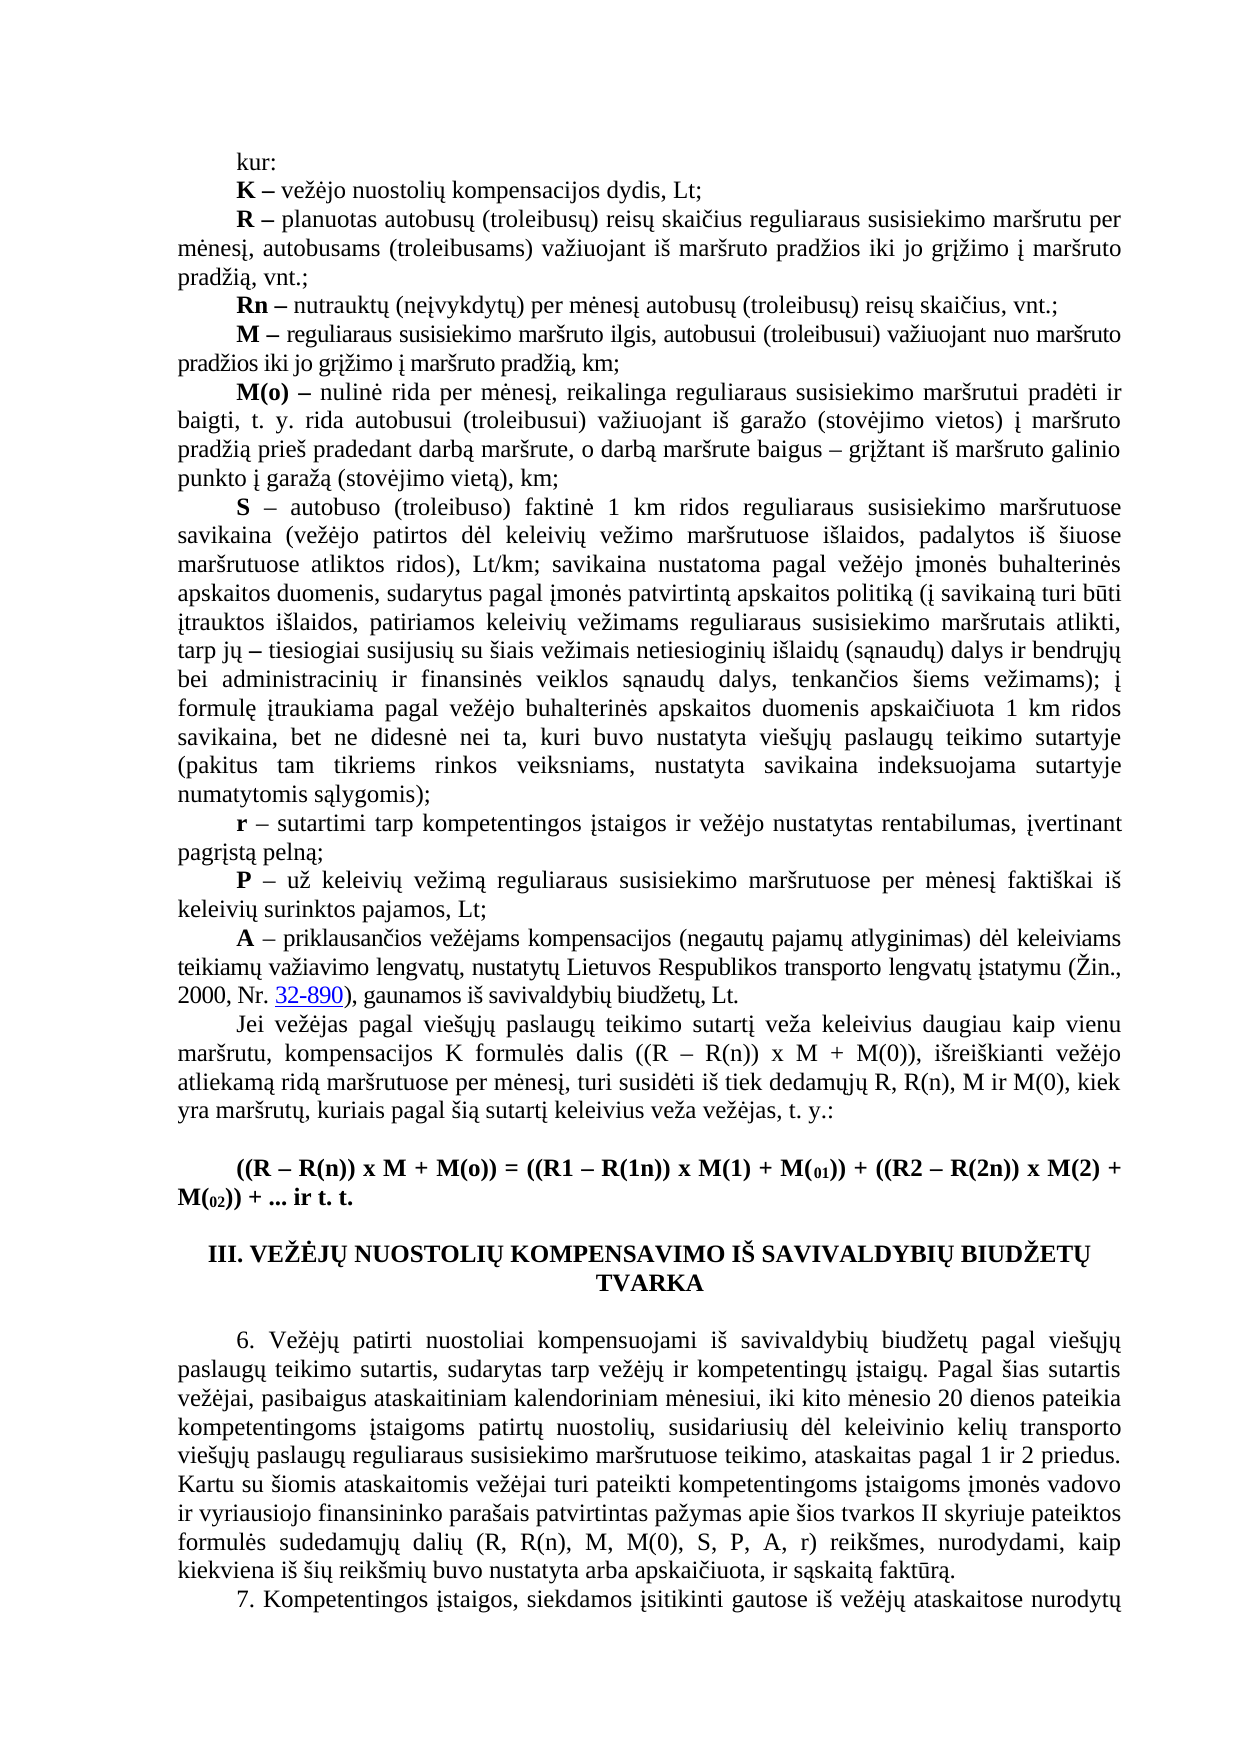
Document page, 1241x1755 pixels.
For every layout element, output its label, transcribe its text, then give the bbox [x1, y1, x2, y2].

text A – priklausančios vežėjams kompensacijos (negautų pajamų atlyginimas) dėl keleiviams teikiamų važiavimo lengvatų, nustatytų Lietuvos Respublikos transporto lengvatų įstatymu (Žin., 2000, Nr. 32-890), gaunamos iš savivaldybių biudžetų, Lt. [177, 923, 1122, 1009]
text ((R – R(n)) x M + M(o)) = ((R1 – R(1n)) x M(1) + M(01)) + ((R2 – R(2n)) x M(2) + M(02)) + ... ir t. t. [177, 1153, 1122, 1211]
text M – reguliaraus susisiekimo maršruto ilgis, autobusui (troleibusui) važiuojant nuo maršruto pradžios iki jo grįžimo į maršruto pradžią, km; [177, 319, 1122, 377]
text P – už keleivių vežimą reguliaraus susisiekimo maršrutuose per mėnesį faktiškai iš keleivių surinktos pajamos, Lt; [177, 866, 1122, 923]
text kur: [177, 147, 1122, 176]
text 6. Vežėjų patirti nuostoliai kompensuojami iš savivaldybių biudžetų pagal viešųjų paslaugų teikimo sutartis, sudarytas tarp vežėjų ir kompetentingų įstaigų. Pagal šias sutartis vežėjai, pasibaigus ataskaitiniam kalendoriniam mėnesiui, iki kito mėnesio 20 dienos pateikia kompetentingoms įstaigoms patirtų nuostolių, susidariusių dėl keleivinio kelių transporto viešųjų paslaugų reguliaraus susisiekimo maršrutuose teikimo, ataskaitas pagal 1 ir 2 priedus. Kartu su šiomis ataskaitomis vežėjai turi pateikti kompetentingoms įstaigoms įmonės vadovo ir vyriausiojo finansininko parašais patvirtintas pažymas apie šios tvarkos II skyriuje pateiktos formulės sudedamųjų dalių (R, R(n), M, M(0), S, P, A, r) reikšmes, nurodydami, kaip kiekviena iš šių reikšmių buvo nustatyta arba apskaičiuota, ir sąskaitą faktūrą. [177, 1326, 1122, 1584]
text S – autobuso (troleibuso) faktinė 1 km ridos reguliaraus susisiekimo maršrutuose savikaina (vežėjo patirtos dėl keleivių vežimo maršrutuose išlaidos, padalytos iš šiuose maršrutuose atliktos ridos), Lt/km; savikaina nustatoma pagal vežėjo įmonės buhalterinės apskaitos duomenis, sudarytus pagal įmonės patvirtintą apskaitos politiką (į savikainą turi būti įtrauktos išlaidos, patiriamos keleivių vežimams reguliaraus susisiekimo maršrutais atlikti, tarp jų – tiesiogiai susijusių su šiais vežimais netiesioginių išlaidų (sąnaudų) dalys ir bendrųjų bei administracinių ir finansinės veiklos sąnaudų dalys, tenkančios šiems vežimams); į formulę įtraukiama pagal vežėjo buhalterinės apskaitos duomenis apskaičiuota 1 km ridos savikaina, bet ne didesnė nei ta, kuri buvo nustatyta viešųjų paslaugų teikimo sutartyje (pakitus tam tikriems rinkos veiksniams, nustatyta savikaina indeksuojama sutartyje numatytomis sąlygomis); [177, 492, 1122, 808]
text Rn – nutrauktų (neįvykdytų) per mėnesį autobusų (troleibusų) reisų skaičius, vnt.; [177, 291, 1122, 319]
text III. VEŽĖJŲ NUOSTOLIŲ KOMPENSAVIMO IŠ SAVIVALDYBIŲ BIUDŽETŲ TVARKA [177, 1239, 1122, 1297]
text M(o) – nulinė rida per mėnesį, reikalinga reguliaraus susisiekimo maršrutui pradėti ir baigti, t. y. rida autobusui (troleibusui) važiuojant iš garažo (stovėjimo vietos) į maršruto pradžią prieš pradedant darbą maršrute, o darbą maršrute baigus – grįžtant iš maršruto galinio punkto į garažą (stovėjimo vietą), km; [177, 377, 1122, 492]
text 7. Kompetentingos įstaigos, siekdamos įsitikinti gautose iš vežėjų ataskaitose nurodytų [177, 1584, 1122, 1613]
text K – vežėjo nuostolių kompensacijos dydis, Lt; [177, 176, 1122, 204]
text Jei vežėjas pagal viešųjų paslaugų teikimo sutartį veža keleivius daugiau kaip vienu maršrutu, kompensacijos K formulės dalis ((R – R(n)) x M + M(0)), išreiškianti vežėjo atliekamą ridą maršrutuose per mėnesį, turi susidėti iš tiek dedamųjų R, R(n), M ir M(0), kiek yra maršrutų, kuriais pagal šią sutartį keleivius veža vežėjas, t. y.: [177, 1009, 1122, 1124]
text r – sutartimi tarp kompetentingos įstaigos ir vežėjo nustatytas rentabilumas, įvertinant pagrįstą pelną; [177, 808, 1122, 866]
text R – planuotas autobusų (troleibusų) reisų skaičius reguliaraus susisiekimo maršrutu per mėnesį, autobusams (troleibusams) važiuojant iš maršruto pradžios iki jo grįžimo į maršruto pradžią, vnt.; [177, 204, 1122, 291]
